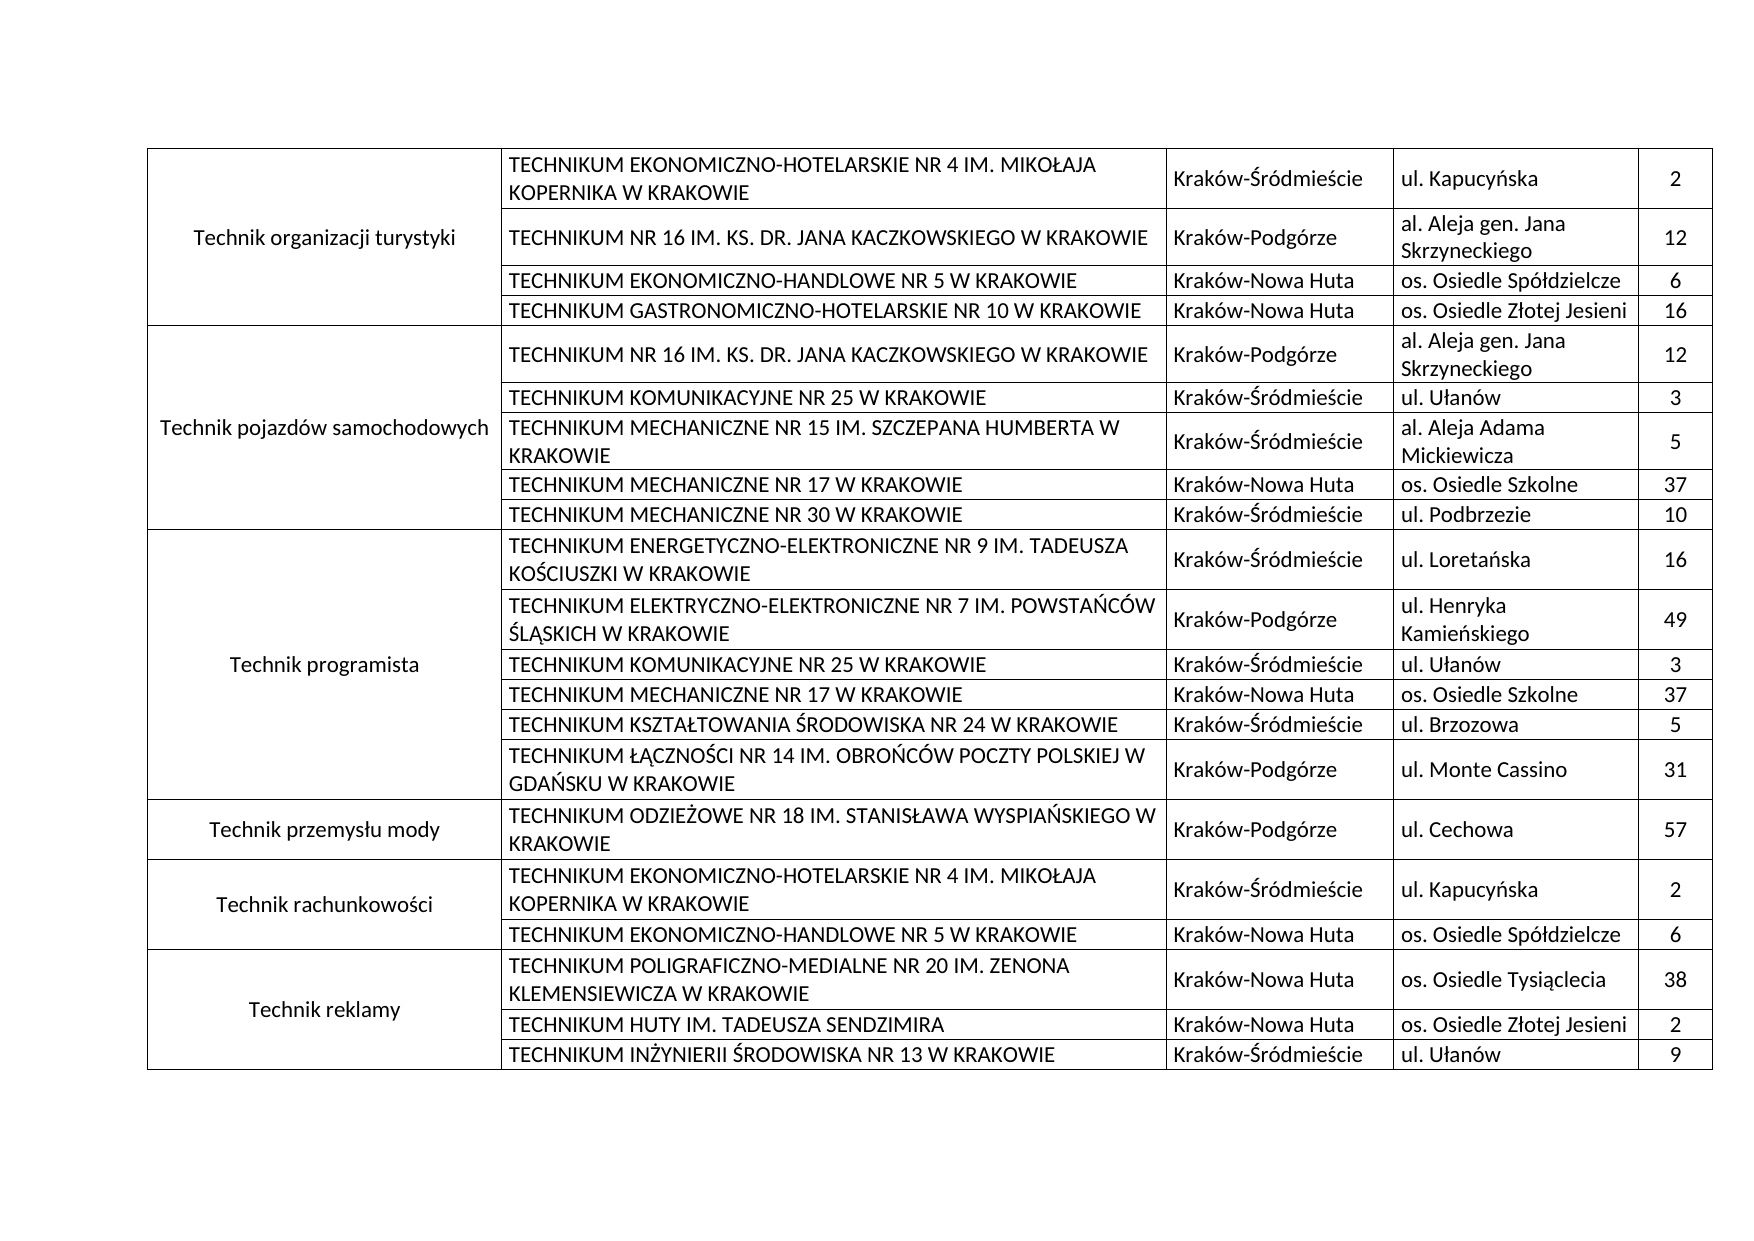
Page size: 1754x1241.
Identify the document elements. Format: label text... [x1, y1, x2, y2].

table_cell al. Aleja gen. Jana Skrzyneckiego [1394, 326, 1638, 382]
table_cell TECHNIKUM POLIGRAFICZNO-MEDIALNE NR 20 IM. ZENONA KLEMENSIEWICZA W KRAKOWIE [502, 950, 1166, 1009]
table_cell ul. Monte Cassino [1394, 740, 1638, 799]
table_cell TECHNIKUM NR 16 IM. KS. DR. JANA KACZKOWSKIEGO W KRAKOWIE [502, 209, 1166, 265]
table_cell 31 [1639, 740, 1712, 799]
table_cell Technik reklamy [148, 950, 501, 1069]
table_cell TECHNIKUM EKONOMICZNO-HOTELARSKIE NR 4 IM. MIKOŁAJA KOPERNIKA W KRAKOWIE [502, 149, 1166, 208]
table_cell al. Aleja Adama Mickiewicza [1394, 413, 1638, 469]
table_cell 12 [1639, 326, 1712, 382]
table_cell 16 [1639, 530, 1712, 589]
table_cell 49 [1639, 590, 1712, 649]
table_cell TECHNIKUM GASTRONOMICZNO-HOTELARSKIE NR 10 W KRAKOWIE [502, 296, 1166, 325]
table_cell Kraków-Śródmieście [1167, 650, 1393, 679]
table_cell Kraków-Podgórze [1167, 800, 1393, 859]
table_cell Kraków-Podgórze [1167, 590, 1393, 649]
table_cell TECHNIKUM MECHANICZNE NR 17 W KRAKOWIE [502, 470, 1166, 499]
table_cell os. Osiedle Szkolne [1394, 470, 1638, 499]
table_cell 6 [1639, 266, 1712, 295]
table_cell al. Aleja gen. Jana Skrzyneckiego [1394, 209, 1638, 265]
table_cell Technik rachunkowości [148, 860, 501, 949]
table_cell Kraków-Śródmieście [1167, 860, 1393, 919]
table_cell os. Osiedle Spółdzielcze [1394, 920, 1638, 949]
table_cell Technik przemysłu mody [148, 800, 501, 859]
table_cell ul. Kapucyńska [1394, 860, 1638, 919]
table_cell os. Osiedle Szkolne [1394, 680, 1638, 709]
table_cell Kraków-Podgórze [1167, 209, 1393, 265]
table_cell Kraków-Nowa Huta [1167, 680, 1393, 709]
table_cell TECHNIKUM KSZTAŁTOWANIA ŚRODOWISKA NR 24 W KRAKOWIE [502, 710, 1166, 739]
table_cell 6 [1639, 920, 1712, 949]
table_cell TECHNIKUM EKONOMICZNO-HANDLOWE NR 5 W KRAKOWIE [502, 266, 1166, 295]
table_cell TECHNIKUM HUTY IM. TADEUSZA SENDZIMIRA [502, 1010, 1166, 1039]
table_cell Kraków-Nowa Huta [1167, 1010, 1393, 1039]
table_cell Technik programista [148, 530, 501, 799]
table_cell Kraków-Śródmieście [1167, 383, 1393, 412]
table_cell 2 [1639, 1010, 1712, 1039]
table_cell Kraków-Nowa Huta [1167, 470, 1393, 499]
table_cell Technik organizacji turystyki [148, 149, 501, 325]
table_cell Kraków-Śródmieście [1167, 710, 1393, 739]
table_cell 37 [1639, 470, 1712, 499]
table_cell 2 [1639, 860, 1712, 919]
table_cell 9 [1639, 1040, 1712, 1069]
table_cell os. Osiedle Tysiąclecia [1394, 950, 1638, 1009]
table_cell Kraków-Nowa Huta [1167, 950, 1393, 1009]
table_cell ul. Cechowa [1394, 800, 1638, 859]
table_cell Kraków-Nowa Huta [1167, 920, 1393, 949]
table_cell Technik pojazdów samochodowych [148, 326, 501, 529]
table_cell ul. Ułanów [1394, 1040, 1638, 1069]
table_cell TECHNIKUM ENERGETYCZNO-ELEKTRONICZNE NR 9 IM. TADEUSZA KOŚCIUSZKI W KRAKOWIE [502, 530, 1166, 589]
table_cell TECHNIKUM NR 16 IM. KS. DR. JANA KACZKOWSKIEGO W KRAKOWIE [502, 326, 1166, 382]
table_cell TECHNIKUM MECHANICZNE NR 17 W KRAKOWIE [502, 680, 1166, 709]
table_cell TECHNIKUM ODZIEŻOWE NR 18 IM. STANISŁAWA WYSPIAŃSKIEGO W KRAKOWIE [502, 800, 1166, 859]
table_cell TECHNIKUM KOMUNIKACYJNE NR 25 W KRAKOWIE [502, 650, 1166, 679]
table_cell Kraków-Nowa Huta [1167, 296, 1393, 325]
table_cell TECHNIKUM KOMUNIKACYJNE NR 25 W KRAKOWIE [502, 383, 1166, 412]
table_cell Kraków-Śródmieście [1167, 530, 1393, 589]
table_cell Kraków-Śródmieście [1167, 1040, 1393, 1069]
table_cell 37 [1639, 680, 1712, 709]
table_cell ul. Kapucyńska [1394, 149, 1638, 208]
table_cell TECHNIKUM ELEKTRYCZNO-ELEKTRONICZNE NR 7 IM. POWSTAŃCÓW ŚLĄSKICH W KRAKOWIE [502, 590, 1166, 649]
table_cell TECHNIKUM MECHANICZNE NR 15 IM. SZCZEPANA HUMBERTA W KRAKOWIE [502, 413, 1166, 469]
table_cell Kraków-Podgórze [1167, 740, 1393, 799]
table_cell Kraków-Nowa Huta [1167, 266, 1393, 295]
table_cell ul. Brzozowa [1394, 710, 1638, 739]
table_cell 5 [1639, 413, 1712, 469]
table_cell 38 [1639, 950, 1712, 1009]
table_cell 16 [1639, 296, 1712, 325]
table_cell os. Osiedle Złotej Jesieni [1394, 296, 1638, 325]
table_cell 57 [1639, 800, 1712, 859]
table_cell 5 [1639, 710, 1712, 739]
table_cell TECHNIKUM ŁĄCZNOŚCI NR 14 IM. OBROŃCÓW POCZTY POLSKIEJ W GDAŃSKU W KRAKOWIE [502, 740, 1166, 799]
table_cell TECHNIKUM MECHANICZNE NR 30 W KRAKOWIE [502, 500, 1166, 529]
table_cell TECHNIKUM EKONOMICZNO-HANDLOWE NR 5 W KRAKOWIE [502, 920, 1166, 949]
table_cell ul. Loretańska [1394, 530, 1638, 589]
table_cell ul. Ułanów [1394, 650, 1638, 679]
table_cell ul. Henryka Kamieńskiego [1394, 590, 1638, 649]
table_cell 3 [1639, 383, 1712, 412]
table_cell ul. Ułanów [1394, 383, 1638, 412]
table_cell Kraków-Śródmieście [1167, 500, 1393, 529]
table_cell TECHNIKUM INŻYNIERII ŚRODOWISKA NR 13 W KRAKOWIE [502, 1040, 1166, 1069]
table_cell 3 [1639, 650, 1712, 679]
table_cell TECHNIKUM EKONOMICZNO-HOTELARSKIE NR 4 IM. MIKOŁAJA KOPERNIKA W KRAKOWIE [502, 860, 1166, 919]
table_cell Kraków-Śródmieście [1167, 149, 1393, 208]
table_cell 12 [1639, 209, 1712, 265]
table_cell 2 [1639, 149, 1712, 208]
table_cell ul. Podbrzezie [1394, 500, 1638, 529]
table_cell os. Osiedle Złotej Jesieni [1394, 1010, 1638, 1039]
table_cell os. Osiedle Spółdzielcze [1394, 266, 1638, 295]
table_cell 10 [1639, 500, 1712, 529]
table_cell Kraków-Podgórze [1167, 326, 1393, 382]
table_cell Kraków-Śródmieście [1167, 413, 1393, 469]
